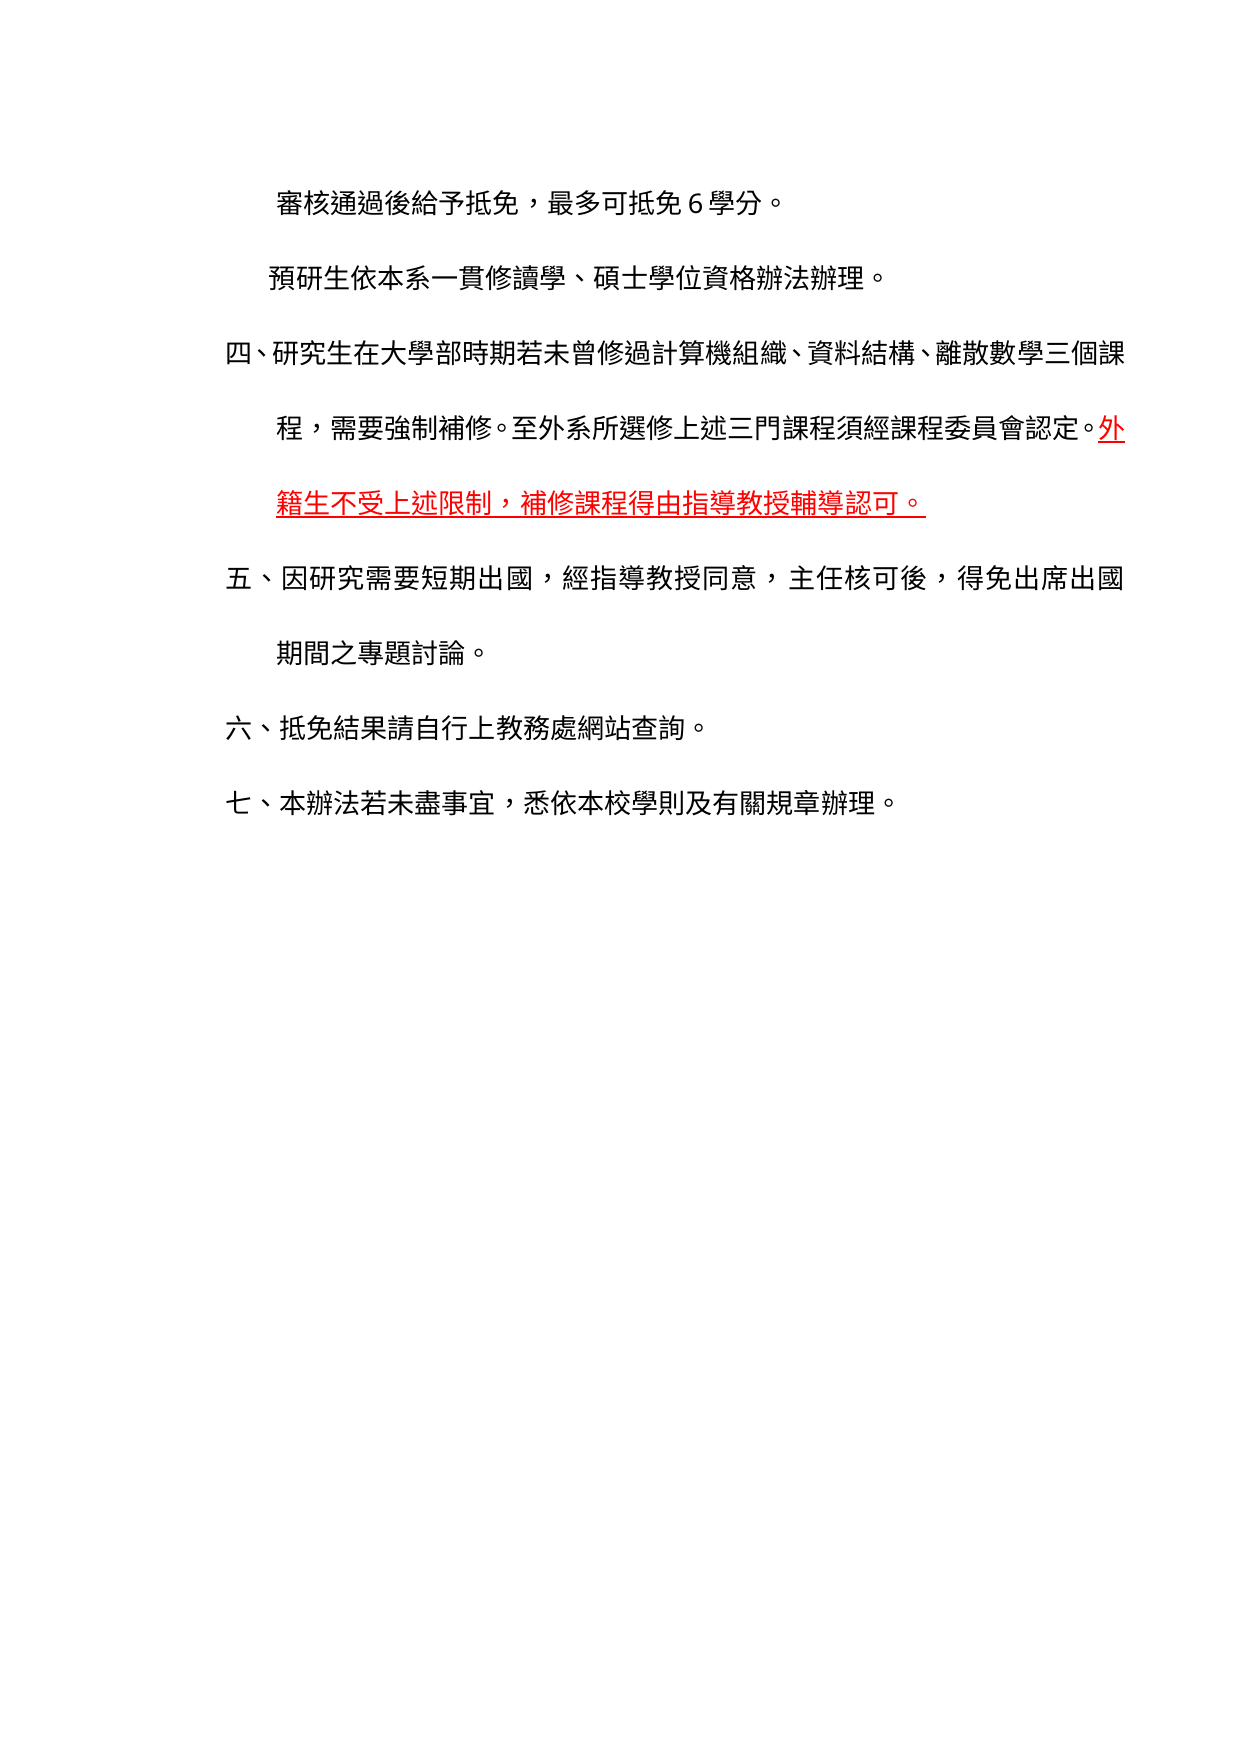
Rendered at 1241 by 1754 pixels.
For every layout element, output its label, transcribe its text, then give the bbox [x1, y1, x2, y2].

text 三、抵免學分規定如下：欲抵免的課程需開設於研究所，學期成績70分以上，且未列入個人大學畢業學分，始可向課程委員會申請審核。申請時需檢附原校規定總畢業學分與抵免科目之課程大綱以茲佐證，經課程委員會審核通過後給予抵免，最多可抵免6學分。 [225, 164, 1125, 239]
text 六、抵免結果請自行上教務處網站查詢。 [225, 689, 1125, 764]
text 七、本辦法若未盡事宜，悉依本校學則及有關規章辦理。 [225, 764, 1125, 839]
text 預研生依本系一貫修讀學、碩士學位資格辦法辦理。 [225, 239, 1125, 314]
text 五、因研究需要短期出國，經指導教授同意，主任核可後，得免出席出國 期間之專題討論。 [225, 539, 1125, 689]
text 四、研究生在大學部時期若未曾修過計算機組織、資料結構、離散數學三個課程，需要強制補修。至外系所選修上述三門課程須經課程委員會認定。外籍生不受上述限制，補修課程得由指導教授輔導認可。 [225, 314, 1125, 539]
